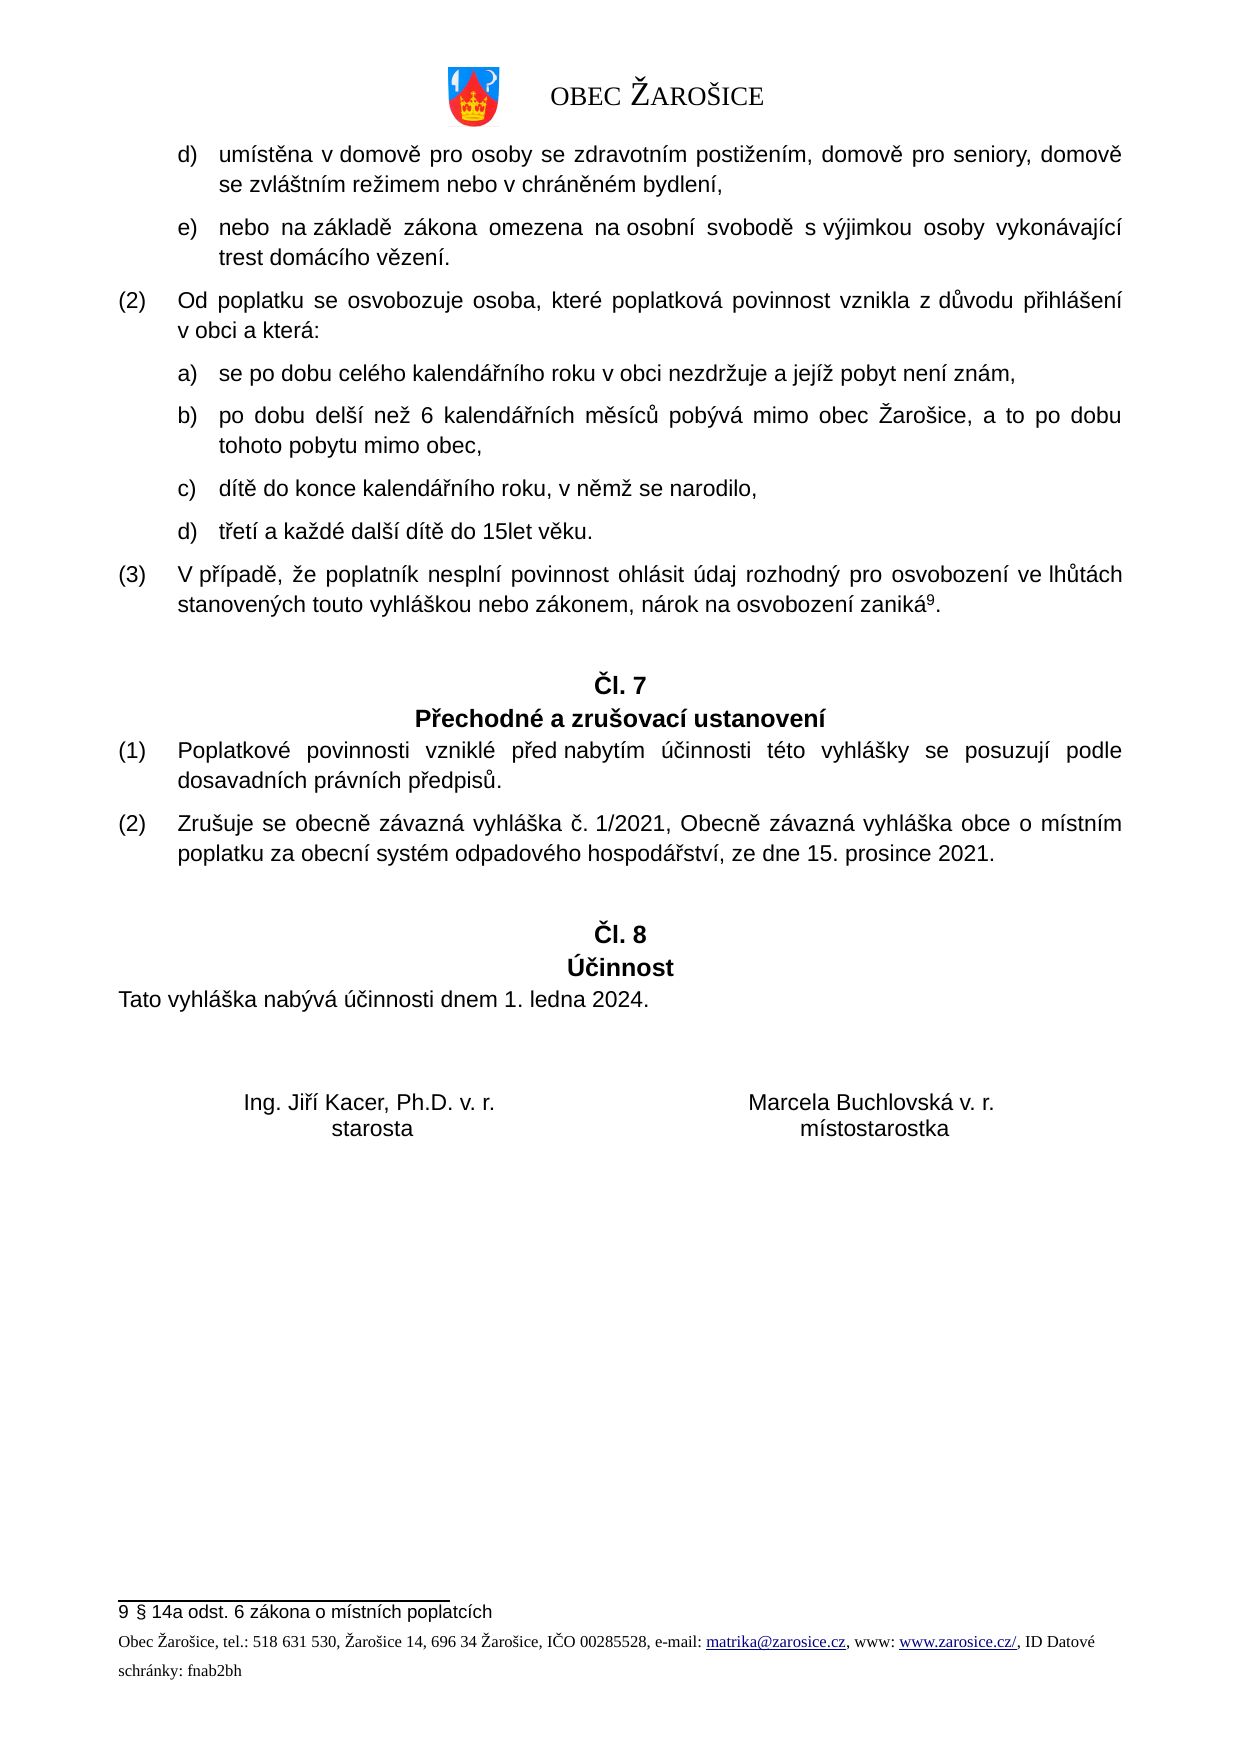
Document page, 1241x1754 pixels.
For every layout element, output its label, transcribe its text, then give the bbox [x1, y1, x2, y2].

table_cell [620, 1147, 1122, 1265]
list Od poplatku se osvobozuje osoba, které poplatková povinnost vznikla z důvodu přihlášení v obci a která: [118, 287, 1122, 343]
table_header Marcela Buchlovská v. r. místostarostka [620, 1029, 1122, 1147]
subtitle Čl. 7 Přechodné a zrušovací ustanovení [118, 671, 1122, 733]
table_cell [118, 1147, 620, 1265]
list se po dobu celého kalendářního roku v obci nezdržuje a jejíž pobyt není znám, [177, 359, 1122, 386]
list dítě do konce kalendářního roku, v němž se narodilo, [177, 475, 1122, 502]
list po dobu delší než 6 kalendářních měsíců pobývá mimo obec Žarošice, a to po dobu tohoto pobytu mimo obec, [177, 402, 1122, 459]
text Tato vyhláška nabývá účinnosti dnem 1. ledna 2024. [118, 986, 1122, 1013]
list Poplatkové povinnosti vzniklé před nabytím účinnosti této vyhlášky se posuzují podle dosavadních právních předpisů. [118, 737, 1122, 794]
list § 14a odst. 6 zákona o místních poplatcích [118, 1601, 1122, 1622]
list Zrušuje se obecně závazná vyhláška č. 1/2021, Obecně závazná vyhláška obce o místním poplatku za obecní systém odpadového hospodářství, ze dne 15. prosince 2021. [118, 810, 1122, 867]
list nebo na základě zákona omezena na osobní svobodě s výjimkou osoby vykonávající trest domácího vězení. [177, 214, 1122, 270]
table_header Ing. Jiří Kacer, Ph.D. v. r. starosta [118, 1029, 620, 1147]
list V případě, že poplatník nesplní povinnost ohlásit údaj rozhodný pro osvobození ve lhůtách stanovených touto vyhláškou nebo zákonem, nárok na osvobození zaniká. [118, 561, 1122, 617]
subtitle Čl. 8 Účinnost [118, 920, 1122, 982]
list umístěna v domově pro osoby se zdravotním postižením, domově pro seniory, domově se zvláštním režimem nebo v chráněném bydlení, [177, 141, 1122, 197]
list třetí a každé další dítě do 15let věku. [177, 518, 1122, 544]
